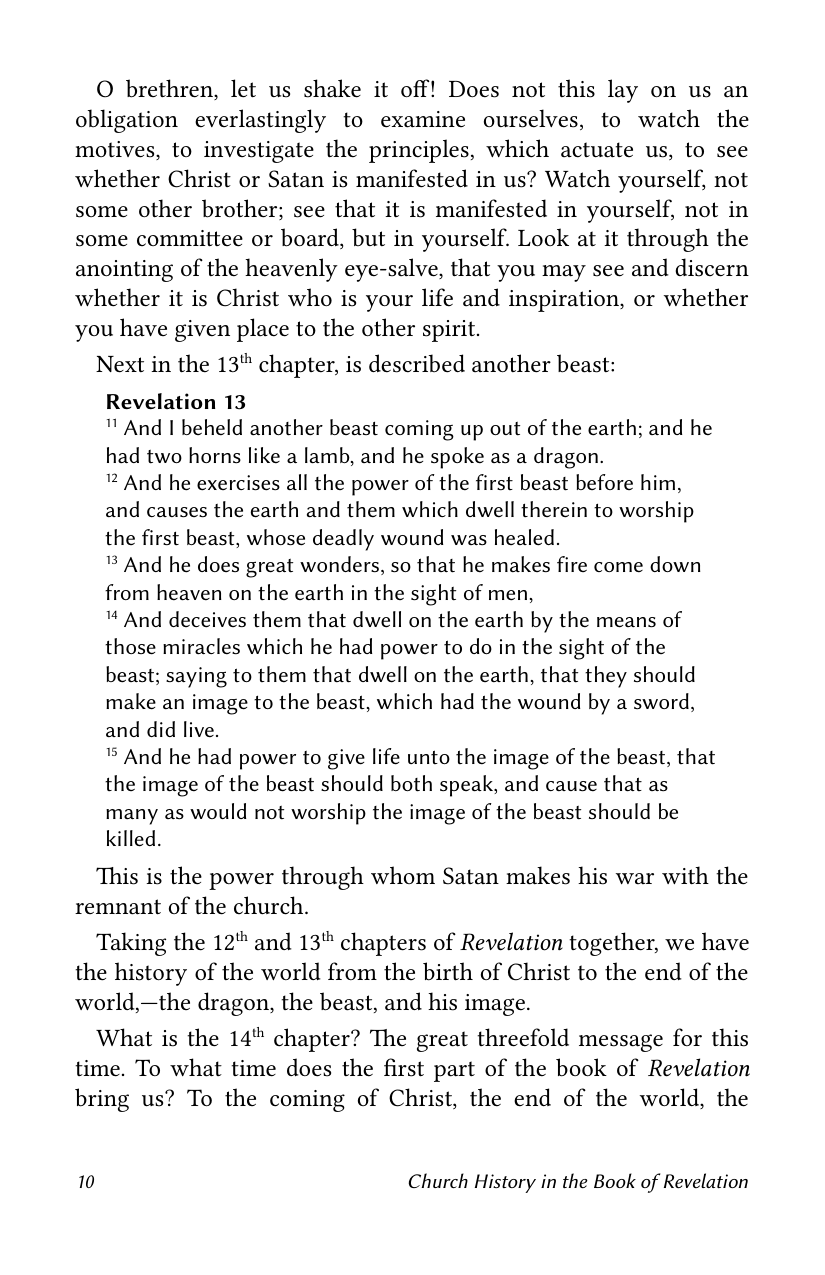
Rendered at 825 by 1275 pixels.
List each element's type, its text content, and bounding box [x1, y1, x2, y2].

text 15 And he had power to give life unto the image of the beast, that the image of the beast should both speak, and cause that as many as would not worship the image of the beast should be killed. [105, 744, 720, 852]
text 14 And deceives them that dwell on the earth by the means of those miracles which he had power to do in the sight of the beast; saying to them that dwell on the earth, that they should make an image to the beast, which had the wound by a sword, and did live. [105, 607, 720, 743]
text 12 And he exercises all the power of the first beast before him, and causes the earth and them which dwell therein to worship the first beast, whose deadly wound was healed. [105, 470, 720, 551]
text This is the power through whom Satan makes his war with the remnant of the church. [75, 862, 750, 921]
text O brethren, let us shake it off! Does not this lay on us an obligation everlastingly to examine ourselves, to watch the motives, to investigate the principles, which actuate us, to see whether Christ or Satan is manifested in us? Watch yourself, not some other brother; see that it is manifested in yourself, not in some committee or board, but in yourself. Look at it through the anointing of the heavenly eye-salve, that you may see and discern whether it is Christ who is your life and inspiration, or whether you have given place to the other spirit. [75, 75, 750, 343]
text Revelation 13 [105, 389, 750, 415]
text What is the 14th chapter? The great threefold message for this time. To what time does the first part of the book of Revelation bring us? To the coming of Christ, the end of the world, the [75, 1024, 750, 1112]
text 11 And I beheld another beast coming up out of the earth; and he had two horns like a lamb, and he spoke as a dragon. [105, 415, 720, 469]
text 13 And he does great wonders, so that he makes fire come down from heaven on the earth in the sight of men, [105, 552, 720, 606]
text Next in the 13th chapter, is described another beast: [75, 350, 750, 379]
text Taking the 12th and 13th chapters of Revelation together, we have the history of the world from the birth of Christ to the end of the world,—the dragon, the beast, and his image. [75, 928, 750, 1017]
